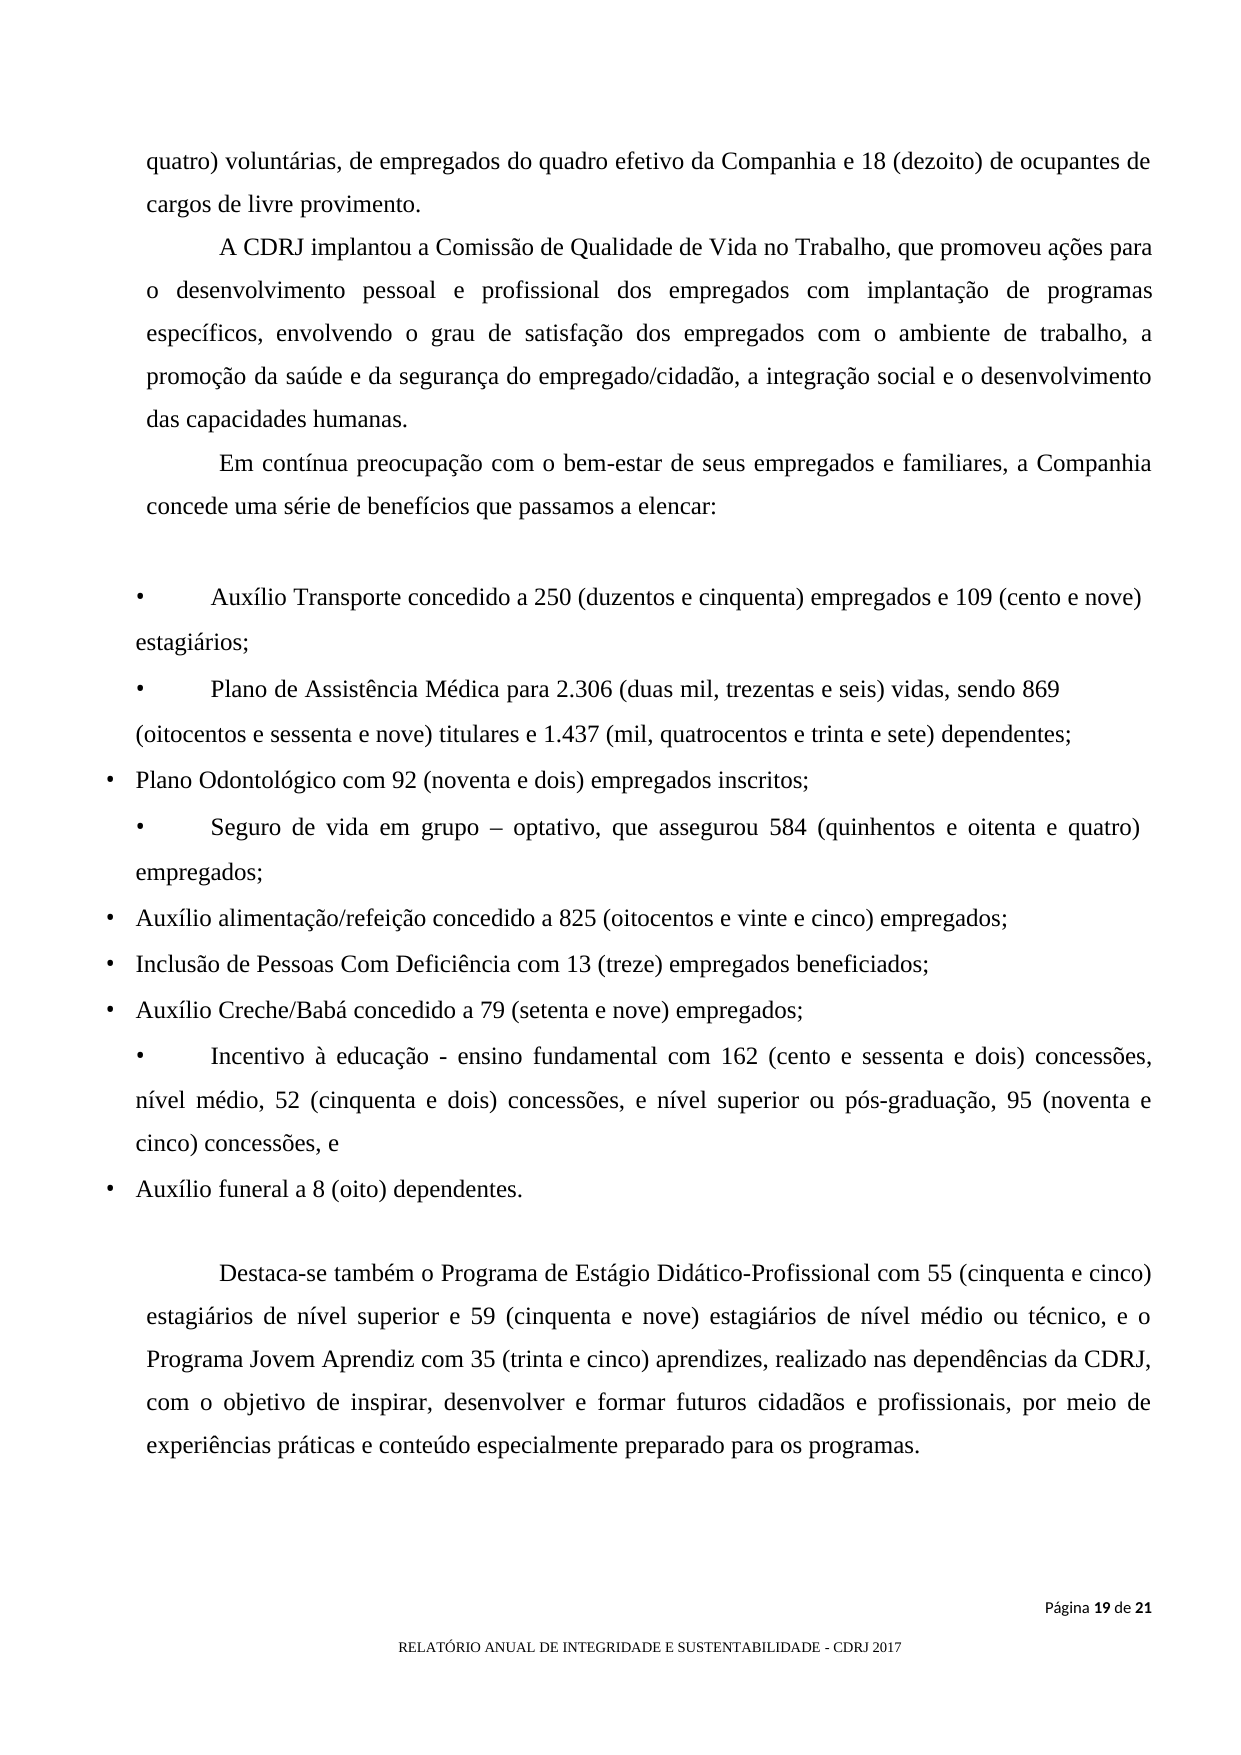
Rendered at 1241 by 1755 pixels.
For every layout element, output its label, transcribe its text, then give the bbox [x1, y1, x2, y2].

list Plano de Assistência Médica para 2.306 (duas mil, trezentas e seis) vidas, sendo 869 (oitocentos e sessenta e nove) titulares e 1.437 (mil, quatrocentos e trinta e sete) dependentes; [135, 671, 1153, 748]
list Auxílio Creche/Babá concedido a 79 (setenta e nove) empregados; [105, 992, 1184, 1026]
text Em contínua preocupação com o bem-estar de seus empregados e familiares, a Companhia concede uma série de benefícios que passamos a elencar: [146, 448, 1153, 519]
list Seguro de vida em grupo – optativo, que assegurou 584 (quinhentos e oitenta e quatro) empregados; [135, 808, 1153, 885]
text quatro) voluntárias, de empregados do quadro efetivo da Companhia e 18 (dezoito) de ocupantes de cargos de livre provimento. [146, 146, 1152, 218]
text A CDRJ implantou a Comissão de Qualidade de Vida no Trabalho, que promoveu ações para o desenvolvimento pessoal e profissional dos empregados com implantação de programas específicos, envolvendo o grau de satisfação dos empregados com o ambiente de trabalho, a promoção da saúde e da segurança do empregado/cidadão, a integração social e o desenvolvimento das capacidades humanas. [146, 232, 1153, 433]
list Plano Odontológico com 92 (noventa e dois) empregados inscritos; [105, 762, 1184, 796]
list Auxílio Transporte concedido a 250 (duzentos e cinquenta) empregados e 109 (cento e nove) estagiários; [135, 579, 1152, 656]
list Auxílio alimentação/refeição concedido a 825 (oitocentos e vinte e cinco) empregados; [105, 900, 1184, 934]
list Incentivo à educação - ensino fundamental com 162 (cento e sessenta e dois) concessões, nível médio, 52 (cinquenta e dois) concessões, e nível superior ou pós-graduação, 95 (noventa e cinco) concessões, e [135, 1037, 1153, 1157]
text Destaca-se também o Programa de Estágio Didático-Profissional com 55 (cinquenta e cinco) estagiários de nível superior e 59 (cinquenta e nove) estagiários de nível médio ou técnico, e o Programa Jovem Aprendiz com 35 (trinta e cinco) aprendizes, realizado nas dependências da CDRJ, com o objetivo de inspirar, desenvolver e formar futuros cidadãos e profissionais, por meio de experiências práticas e conteúdo especialmente preparado para os programas. [146, 1258, 1153, 1459]
list Auxílio funeral a 8 (oito) dependentes. [105, 1171, 1184, 1205]
list Inclusão de Pessoas Com Deficiência com 13 (treze) empregados beneficiados; [105, 946, 1184, 980]
